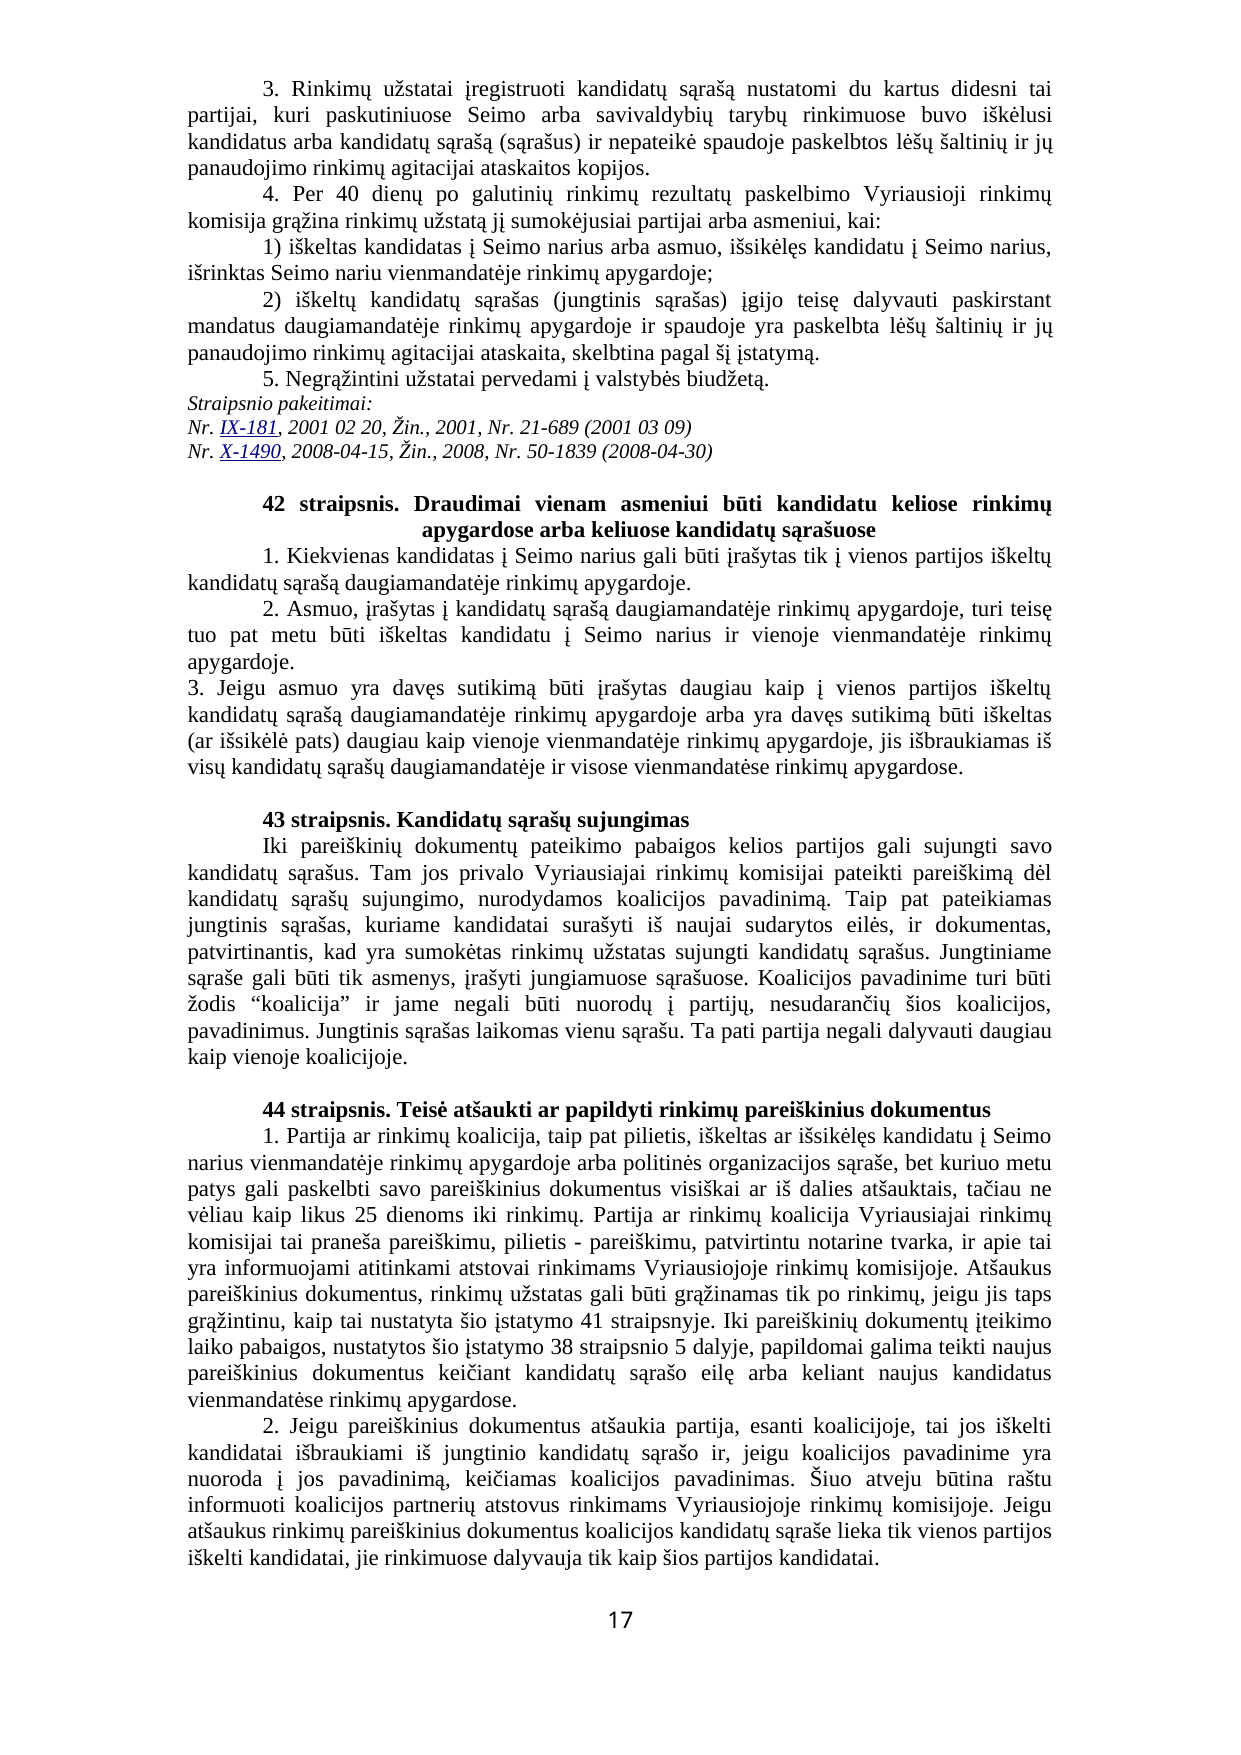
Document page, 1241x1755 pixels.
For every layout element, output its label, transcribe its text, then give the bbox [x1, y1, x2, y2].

text 2. Asmuo, įrašytas į kandidatų sąrašą daugiamandatėje rinkimų apygardoje, turi teisę tuo pat metu būti iškeltas kandidatu į Seimo narius ir vienoje vienmandatėje rinkimų apygardoje. [187, 595, 1053, 674]
text 1. Kiekvienas kandidatas į Seimo narius gali būti įrašytas tik į vienos partijos iškeltų kandidatų sąrašą daugiamandatėje rinkimų apygardoje. [187, 542, 1053, 595]
subtitle 44 straipsnis. Teisė atšaukti ar papildyti rinkimų pareiškinius dokumentus [187, 1096, 1053, 1122]
text 4. Per 40 dienų po galutinių rinkimų rezultatų paskelbimo Vyriausioji rinkimų komisija grąžina rinkimų užstatą jį sumokėjusiai partijai arba asmeniui, kai: [187, 180, 1053, 233]
text 3. Rinkimų užstatai įregistruoti kandidatų sąrašą nustatomi du kartus didesni tai partijai, kuri paskutiniuose Seimo arba savivaldybių tarybų rinkimuose buvo iškėlusi kandidatus arba kandidatų sąrašą (sąrašus) ir nepateikė spaudoje paskelbtos lėšų šaltinių ir jų panaudojimo rinkimų agitacijai ataskaitos kopijos. [187, 75, 1053, 180]
subtitle 43 straipsnis. Kandidatų sąrašų sujungimas [187, 806, 1053, 832]
text Nr. IX-181, 2001 02 20, Žin., 2001, Nr. 21-689 (2001 03 09) [187, 415, 1053, 439]
text Nr. X-1490, 2008-04-15, Žin., 2008, Nr. 50-1839 (2008-04-30) [187, 439, 1053, 463]
text 2) iškeltų kandidatų sąrašas (jungtinis sąrašas) įgijo teisę dalyvauti paskirstant mandatus daugiamandatėje rinkimų apygardoje ir spaudoje yra paskelbta lėšų šaltinių ir jų panaudojimo rinkimų agitacijai ataskaita, skelbtina pagal šį įstatymą. [187, 286, 1053, 365]
text 2. Jeigu pareiškinius dokumentus atšaukia partija, esanti koalicijoje, tai jos iškelti kandidatai išbraukiami iš jungtinio kandidatų sąrašo ir, jeigu koalicijos pavadinime yra nuoroda į jos pavadinimą, keičiamas koalicijos pavadinimas. Šiuo atveju būtina raštu informuoti koalicijos partnerių atstovus rinkimams Vyriausiojoje rinkimų komisijoje. Jeigu atšaukus rinkimų pareiškinius dokumentus koalicijos kandidatų sąraše lieka tik vienos partijos iškelti kandidatai, jie rinkimuose dalyvauja tik kaip šios partijos kandidatai. [187, 1412, 1053, 1570]
text 1) iškeltas kandidatas į Seimo narius arba asmuo, išsikėlęs kandidatu į Seimo narius, išrinktas Seimo nariu vienmandatėje rinkimų apygardoje; [187, 233, 1053, 286]
subtitle 42 straipsnis. Draudimai vienam asmeniui būti kandidatu keliose rinkimų apygardose arba keliuose kandidatų sąrašuose [262, 490, 1053, 542]
text 3. Jeigu asmuo yra davęs sutikimą būti įrašytas daugiau kaip į vienos partijos iškeltų kandidatų sąrašą daugiamandatėje rinkimų apygardoje arba yra davęs sutikimą būti iškeltas (ar išsikėlė pats) daugiau kaip vienoje vienmandatėje rinkimų apygardoje, jis išbraukiamas iš visų kandidatų sąrašų daugiamandatėje ir visose vienmandatėse rinkimų apygardose. [187, 674, 1053, 780]
text Straipsnio pakeitimai: [187, 391, 1053, 415]
text 5. Negrąžintini užstatai pervedami į valstybės biudžetą. [187, 365, 1053, 391]
text 1. Partija ar rinkimų koalicija, taip pat pilietis, iškeltas ar išsikėlęs kandidatu į Seimo narius vienmandatėje rinkimų apygardoje arba politinės organizacijos sąraše, bet kuriuo metu patys gali paskelbti savo pareiškinius dokumentus visiškai ar iš dalies atšauktais, tačiau ne vėliau kaip likus 25 dienoms iki rinkimų. Partija ar rinkimų koalicija Vyriausiajai rinkimų komisijai tai praneša pareiškimu, pilietis - pareiškimu, patvirtintu notarine tvarka, ir apie tai yra informuojami atitinkami atstovai rinkimams Vyriausiojoje rinkimų komisijoje. Atšaukus pareiškinius dokumentus, rinkimų užstatas gali būti grąžinamas tik po rinkimų, jeigu jis taps grąžintinu, kaip tai nustatyta šio įstatymo 41 straipsnyje. Iki pareiškinių dokumentų įteikimo laiko pabaigos, nustatytos šio įstatymo 38 straipsnio 5 dalyje, papildomai galima teikti naujus pareiškinius dokumentus keičiant kandidatų sąrašo eilę arba keliant naujus kandidatus vienmandatėse rinkimų apygardose. [187, 1122, 1053, 1412]
text Iki pareiškinių dokumentų pateikimo pabaigos kelios partijos gali sujungti savo kandidatų sąrašus. Tam jos privalo Vyriausiajai rinkimų komisijai pateikti pareiškimą dėl kandidatų sąrašų sujungimo, nurodydamos koalicijos pavadinimą. Taip pat pateikiamas jungtinis sąrašas, kuriame kandidatai surašyti iš naujai sudarytos eilės, ir dokumentas, patvirtinantis, kad yra sumokėtas rinkimų užstatas sujungti kandidatų sąrašus. Jungtiniame sąraše gali būti tik asmenys, įrašyti jungiamuose sąrašuose. Koalicijos pavadinime turi būti žodis “koalicija” ir jame negali būti nuorodų į partijų, nesudarančių šios koalicijos, pavadinimus. Jungtinis sąrašas laikomas vienu sąrašu. Ta pati partija negali dalyvauti daugiau kaip vienoje koalicijoje. [187, 832, 1053, 1069]
